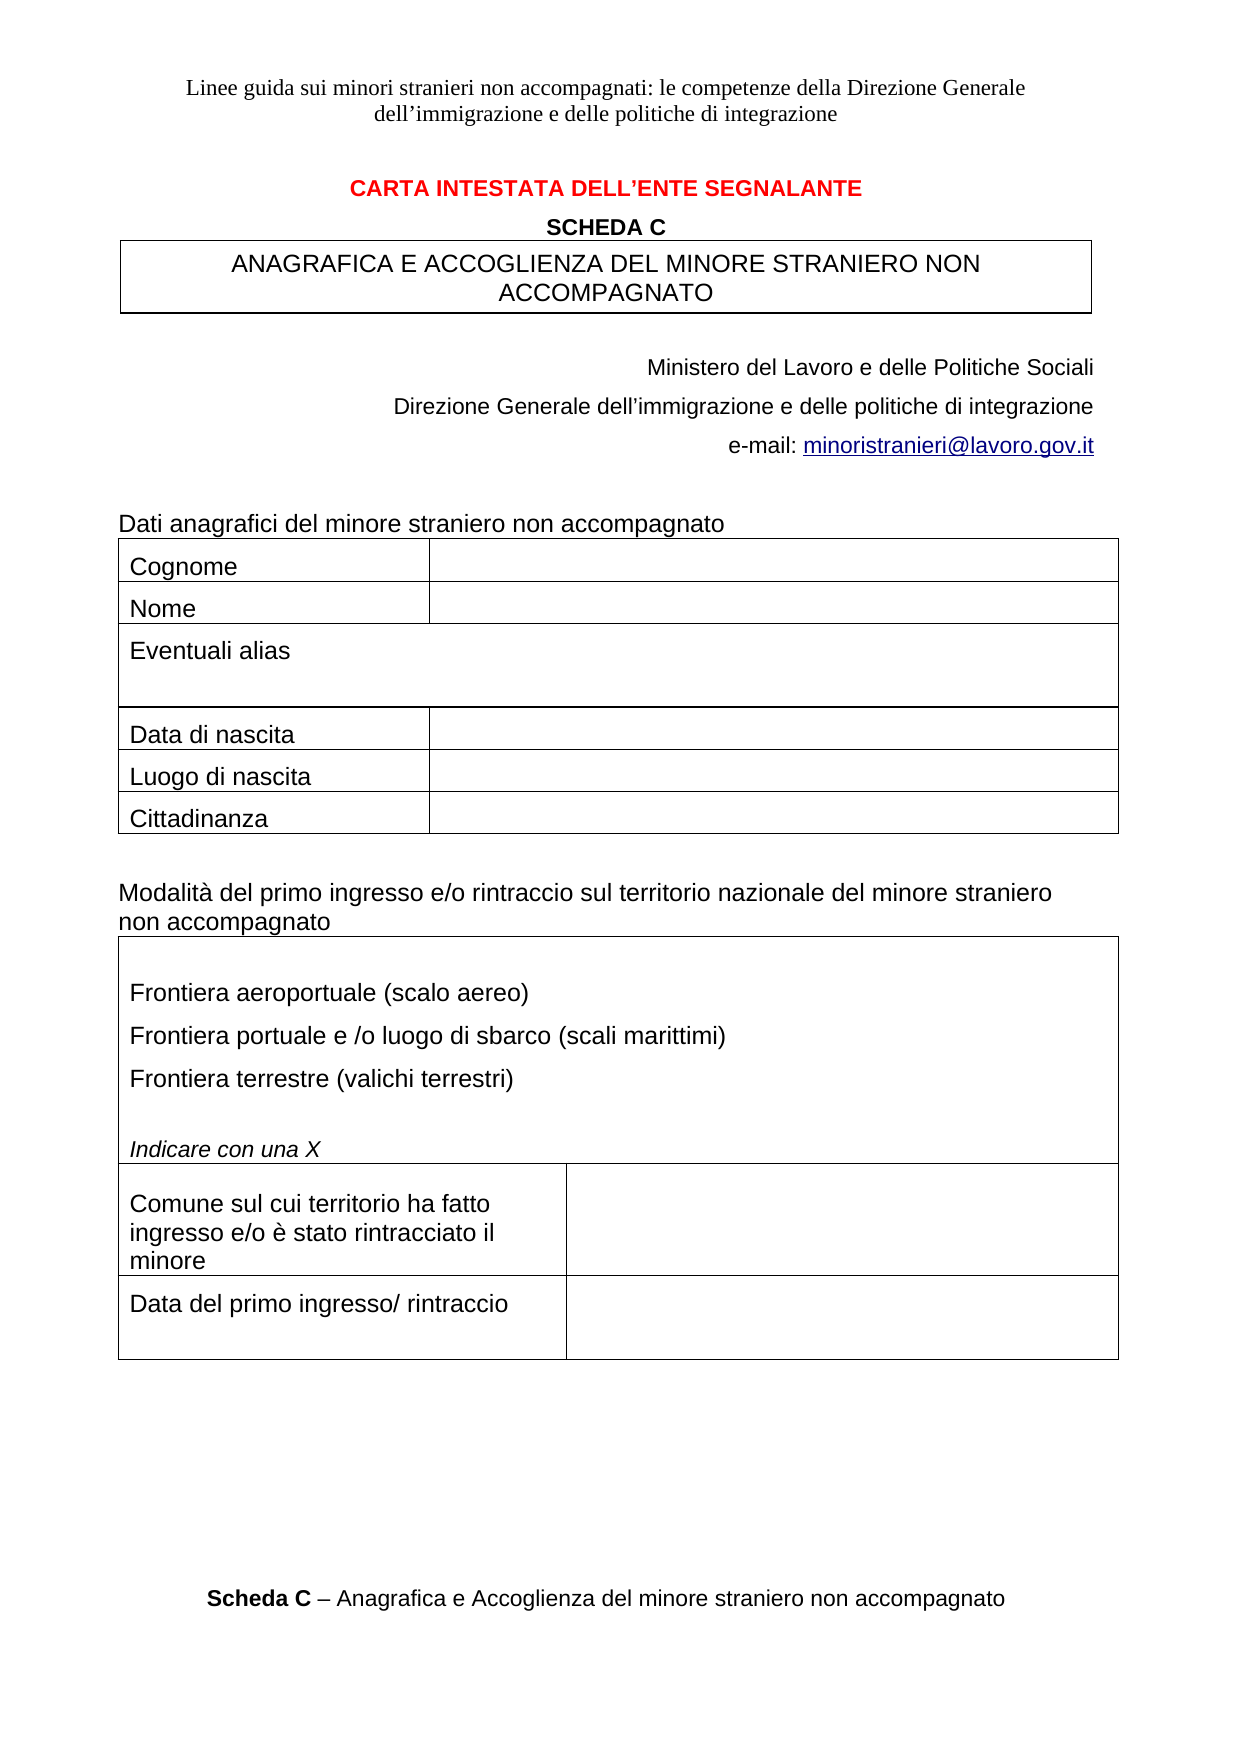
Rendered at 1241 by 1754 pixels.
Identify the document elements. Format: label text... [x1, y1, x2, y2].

table_cell Luogo di nascita [119, 750, 429, 791]
text ANAGRAFICA E ACCOGLIENZA DEL MINORE STRANIERO NON ACCOMPAGNATO [136, 249, 1076, 305]
table_cell [430, 792, 1118, 833]
table_header Frontiera aeroportuale (scalo aereo) Frontiera portuale e /o luogo di sbarco (scali marittimi) Frontiera terrestre (valichi terrestri) Indicare con una X [119, 937, 1118, 1163]
table_cell [430, 750, 1118, 791]
table_header Cognome [119, 539, 429, 581]
table_cell Cittadinanza [119, 792, 429, 833]
table_cell [430, 582, 1118, 623]
table_cell Comune sul cui territorio ha fatto ingresso e/o è stato rintracciato il minore [119, 1164, 566, 1275]
text Direzione Generale dell’immigrazione e delle politiche di integrazione [118, 393, 1094, 419]
table_cell Nome [119, 582, 429, 623]
table_cell [567, 1164, 1118, 1275]
text CARTA INTESTATA DELL’ENTE SEGNALANTE [118, 174, 1094, 201]
text Ministero del Lavoro e delle Politiche Sociali [118, 354, 1094, 380]
text e-mail: minoristranieri@lavoro.gov.it [118, 432, 1094, 458]
table_header [430, 539, 1118, 581]
table_cell [567, 1276, 1118, 1358]
table_cell Data di nascita [119, 708, 429, 749]
table_cell Data del primo ingresso/ rintraccio [119, 1276, 566, 1358]
text Modalità del primo ingresso e/o rintraccio sul territorio nazionale del minore straniero non accompagnato [118, 878, 1094, 936]
text Dati anagrafici del minore straniero non accompagnato [118, 509, 1094, 538]
table_cell [430, 708, 1118, 749]
table_cell Eventuali alias [119, 624, 1118, 706]
text SCHEDA C [118, 213, 1094, 240]
